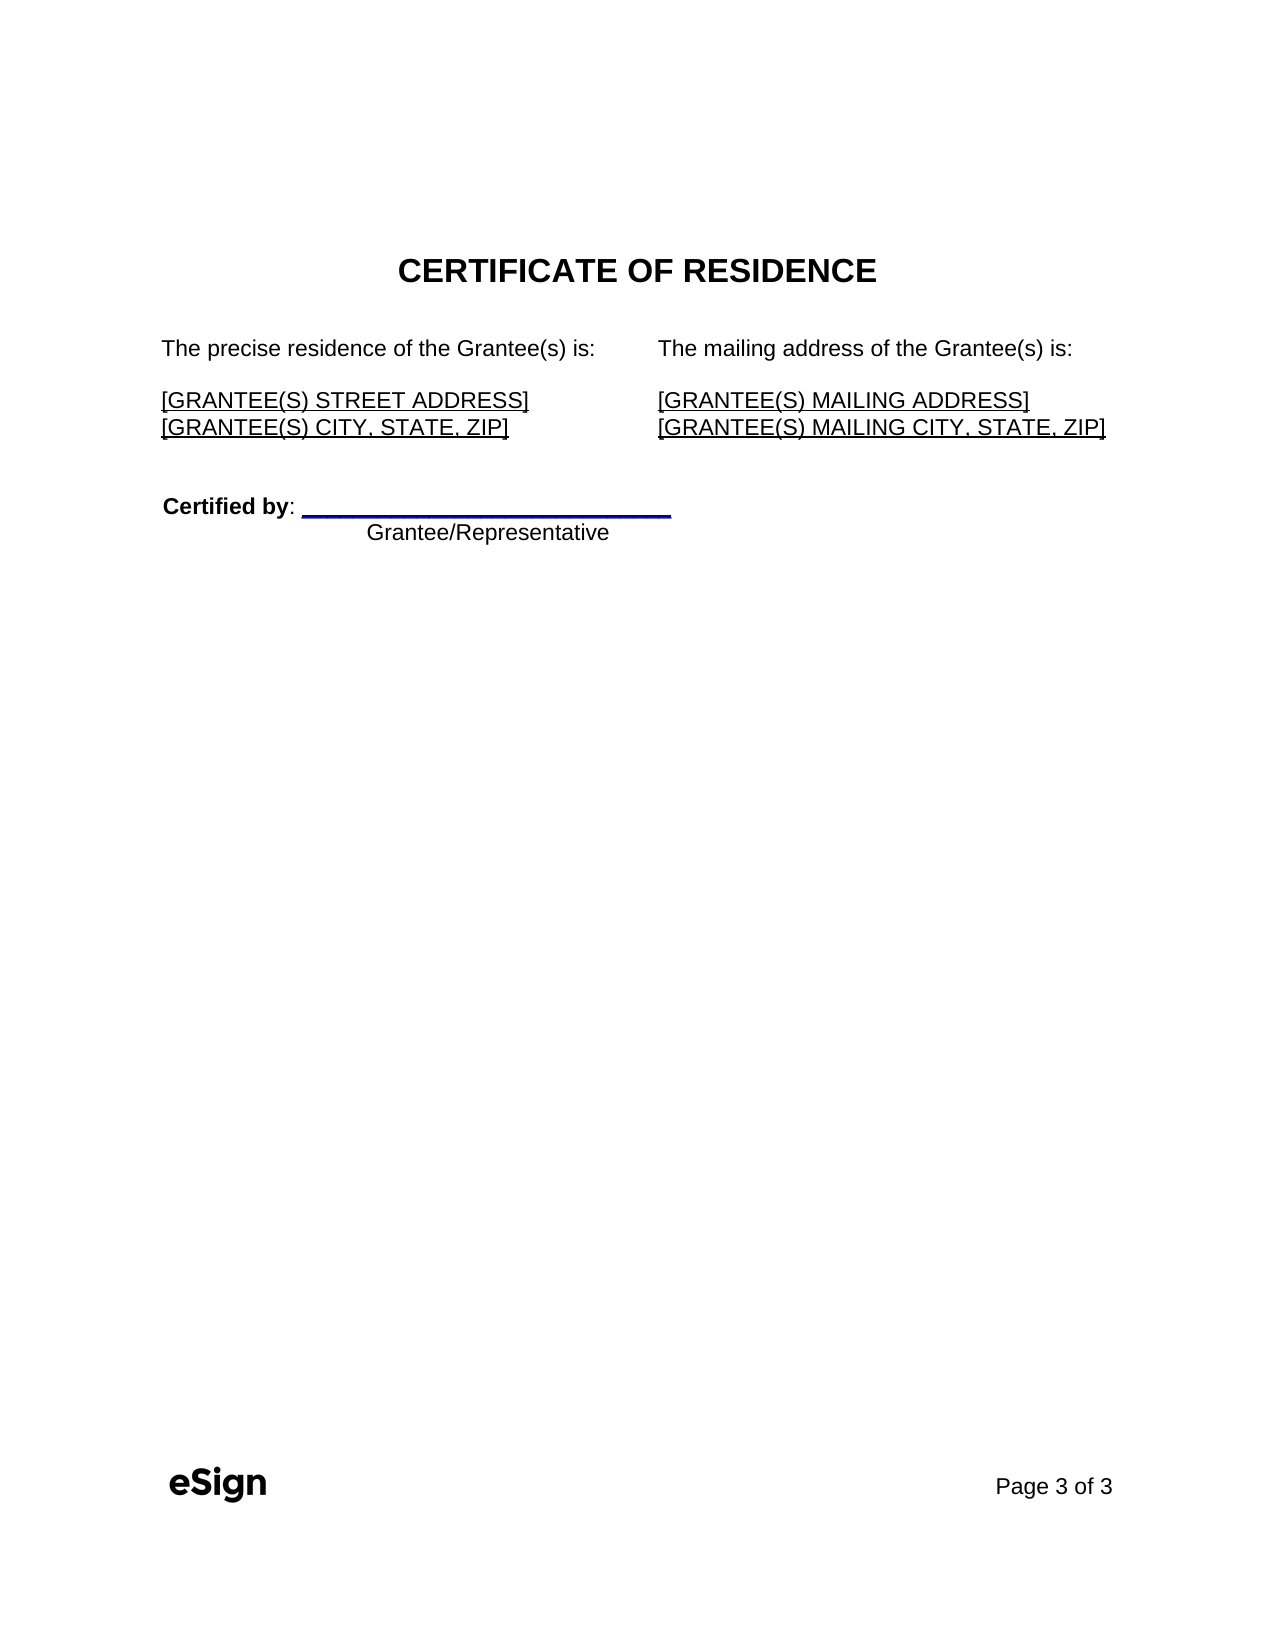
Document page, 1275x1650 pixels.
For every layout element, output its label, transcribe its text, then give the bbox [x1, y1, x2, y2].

table_header The precise residence of the Grantee(s) is: [GRANTEE(S) STREET ADDRESS] [GRANTEE(S) CITY, STATE, ZIP] [150, 308, 646, 493]
text CERTIFICATE OF RESIDENCE [150, 251, 1125, 289]
text Certified by: _____________________________ [150, 493, 1125, 519]
text Grantee/Representative [150, 519, 1125, 545]
table_header The mailing address of the Grantee(s) is: [GRANTEE(S) MAILING ADDRESS] [GRANTEE(S) MAILING CITY, STATE, ZIP] [646, 308, 1124, 493]
